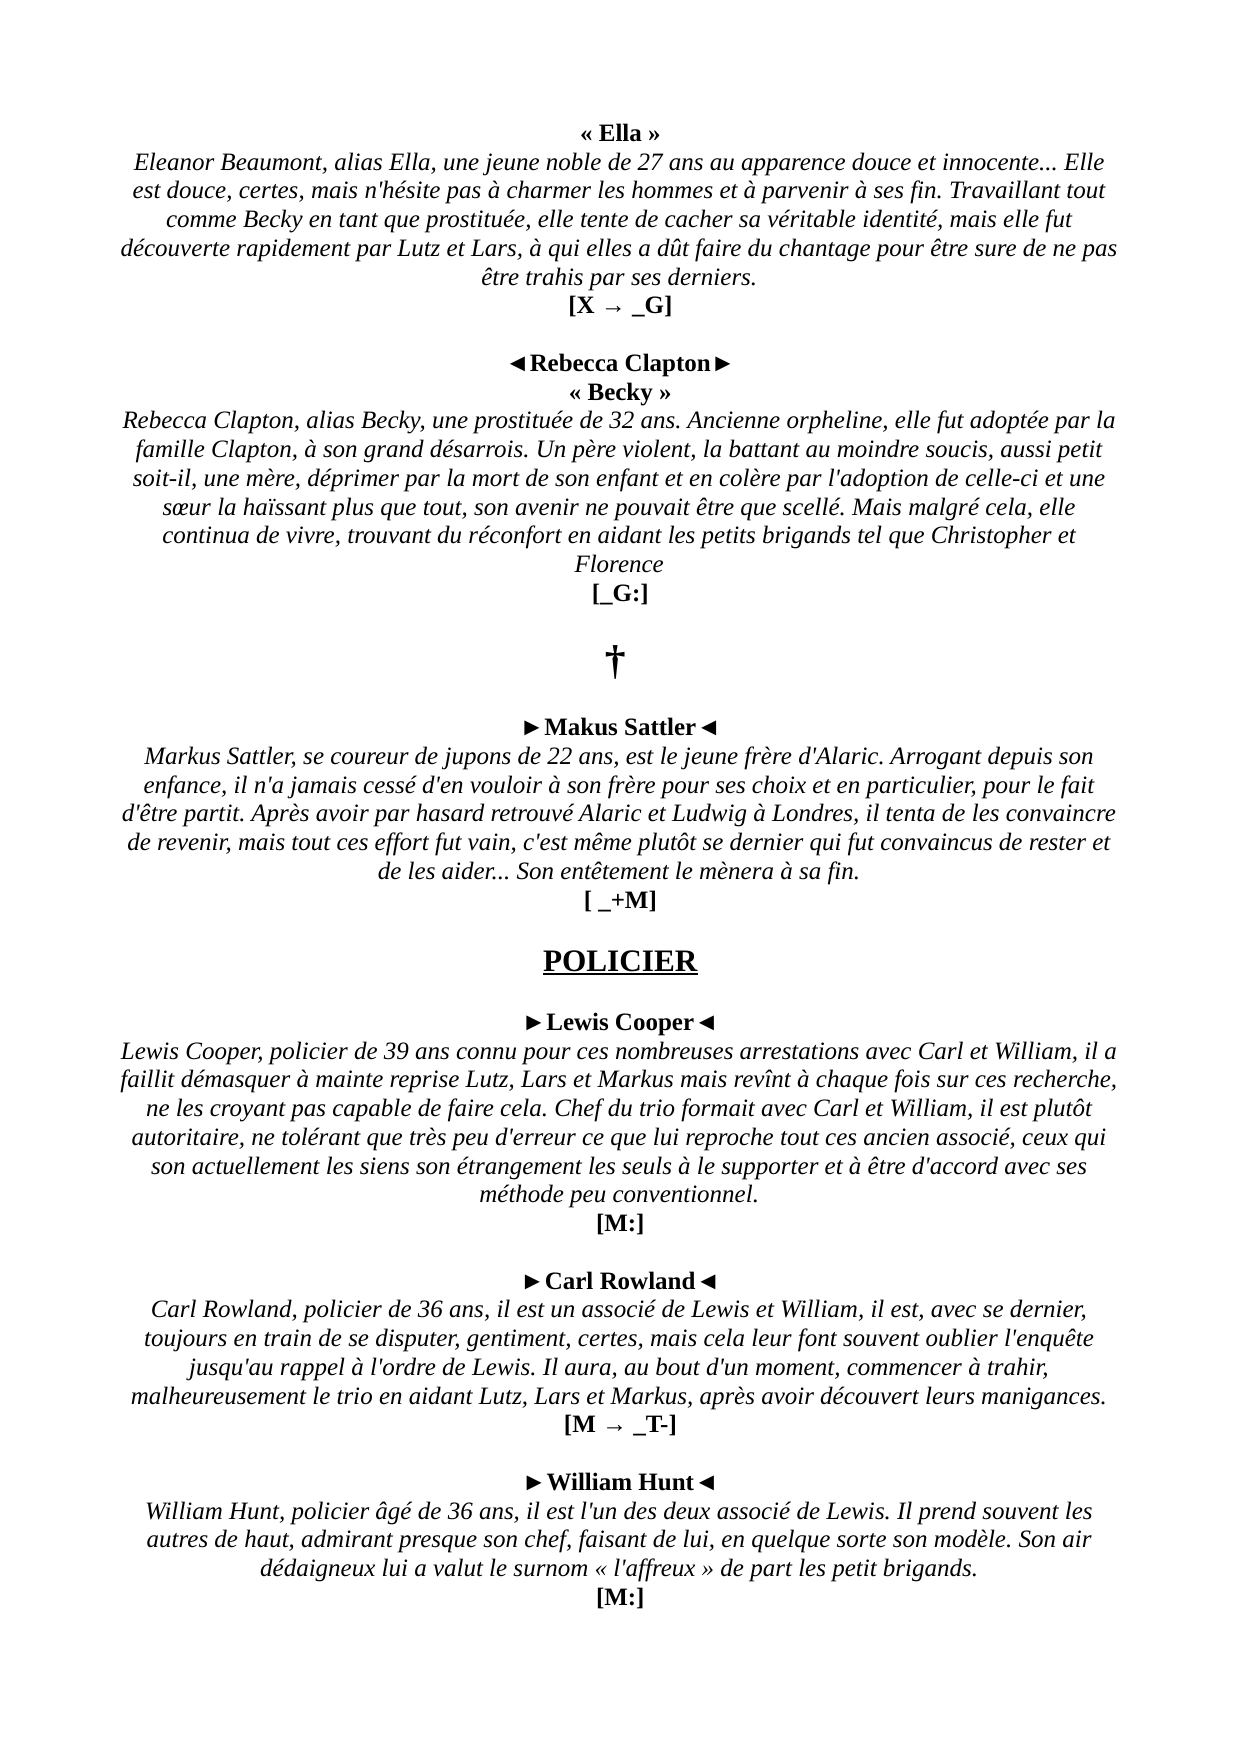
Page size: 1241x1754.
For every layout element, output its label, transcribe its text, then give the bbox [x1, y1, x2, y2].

text Markus Sattler, se coureur de jupons de 22 ans, est le jeune frère d'Alaric. Arrogant depuis son enfance, il n'a jamais cessé d'en vouloir à son frère pour ses choix et en particulier, pour le fait d'être partit. Après avoir par hasard retrouvé Alaric et Ludwig à Londres, il tenta de les convaincre de revenir, mais tout ces effort fut vain, c'est même plutôt se dernier qui fut convaincus de rester et de les aider... Son entêtement le mènera à sa fin. [118, 741, 1122, 885]
text ►Carl Rowland◄ [118, 1266, 1122, 1294]
text † [118, 636, 1122, 683]
text POLICIER [118, 942, 1122, 978]
text [M:] [118, 1582, 1122, 1611]
text [ _+M] [118, 885, 1122, 913]
text ◄Rebecca Clapton► [118, 348, 1122, 377]
text [_G:] [118, 578, 1122, 607]
text ►William Hunt◄ [118, 1467, 1122, 1496]
text [M:] [118, 1208, 1122, 1237]
text Eleanor Beaumont, alias Ella, une jeune noble de 27 ans au apparence douce et innocente... Elle est douce, certes, mais n'hésite pas à charmer les hommes et à parvenir à ses fin. Travaillant tout comme Becky en tant que prostituée, elle tente de cacher sa véritable identité, mais elle fut découverte rapidement par Lutz et Lars, à qui elles a dût faire du chantage pour être sure de ne pas être trahis par ses derniers. [118, 147, 1122, 291]
text ►Makus Sattler◄ [118, 712, 1122, 741]
text [X → _G] [118, 291, 1122, 319]
text Lewis Cooper, policier de 39 ans connu pour ces nombreuses arrestations avec Carl et William, il a faillit démasquer à mainte reprise Lutz, Lars et Markus mais revînt à chaque fois sur ces recherche, ne les croyant pas capable de faire cela. Chef du trio formait avec Carl et William, il est plutôt autoritaire, ne tolérant que très peu d'erreur ce que lui reproche tout ces ancien associé, ceux qui son actuellement les siens son étrangement les seuls à le supporter et à être d'accord avec ses méthode peu conventionnel. [118, 1036, 1122, 1208]
text William Hunt, policier âgé de 36 ans, il est l'un des deux associé de Lewis. Il prend souvent les autres de haut, admirant presque son chef, faisant de lui, en quelque sorte son modèle. Son air dédaigneux lui a valut le surnom « l'affreux » de part les petit brigands. [118, 1496, 1122, 1582]
text ►Lewis Cooper◄ [118, 1007, 1122, 1036]
text « Becky » [118, 377, 1122, 406]
text « Ella » [118, 118, 1122, 147]
text Carl Rowland, policier de 36 ans, il est un associé de Lewis et William, il est, avec se dernier, toujours en train de se disputer, gentiment, certes, mais cela leur font souvent oublier l'enquête jusqu'au rappel à l'ordre de Lewis. Il aura, au bout d'un moment, commencer à trahir, malheureusement le trio en aidant Lutz, Lars et Markus, après avoir découvert leurs manigances. [118, 1294, 1122, 1409]
text Rebecca Clapton, alias Becky, une prostituée de 32 ans. Ancienne orpheline, elle fut adoptée par la famille Clapton, à son grand désarrois. Un père violent, la battant au moindre soucis, aussi petit soit-il, une mère, déprimer par la mort de son enfant et en colère par l'adoption de celle-ci et une sœur la haïssant plus que tout, son avenir ne pouvait être que scellé. Mais malgré cela, elle continua de vivre, trouvant du réconfort en aidant les petits brigands tel que Christopher et Florence [118, 406, 1122, 578]
text [M → _T-] [118, 1409, 1122, 1438]
